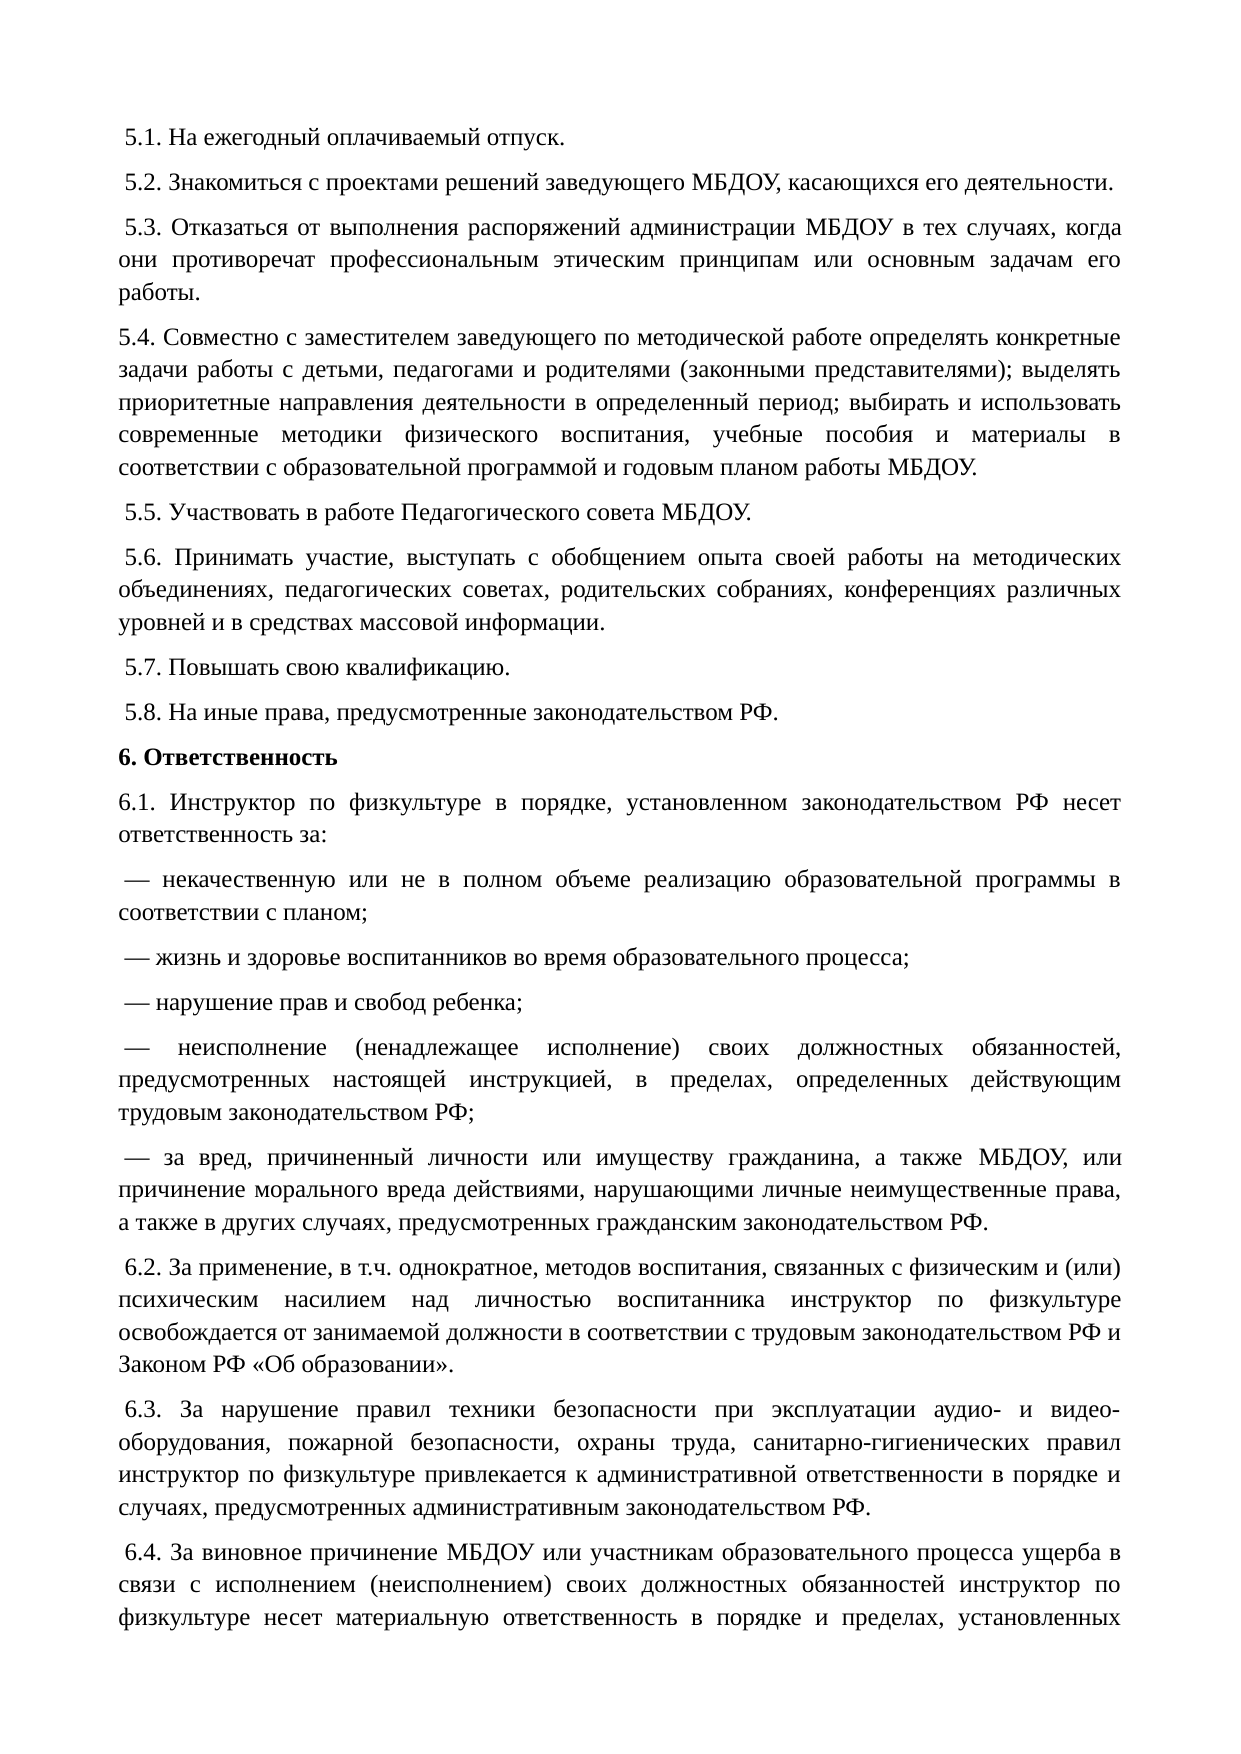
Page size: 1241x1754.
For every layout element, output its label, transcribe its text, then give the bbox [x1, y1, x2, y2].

text 5.4. Совместно с заместителем заведующего по методической работе определять конкретные задачи работы с детьми, педагогами и родителями (законными представителями); выделять приоритетные направления деятельности в определенный период; выбирать и использовать современные методики физического воспитания, учебные пособия и материалы в соответствии с образовательной программой и годовым планом работы МБДОУ. [118, 318, 1122, 481]
text 6.2. За применение, в т.ч. однократное, методов воспитания, связанных с физическим и (или) психическим насилием над личностью воспитанника инструктор по физкультуре освобождается от занимаемой должности в соответствии с трудовым законодательством РФ и Законом РФ «Об образовании». [118, 1248, 1122, 1378]
text 6. Ответственность [118, 738, 1122, 771]
text 5.8. На иные права, предусмотренные законодательством РФ. [118, 693, 1122, 726]
text 5.3. Отказаться от выполнения распоряжений администрации МБДОУ в тех случаях, когда они противоречат профессиональным этическим принципам или основным задачам его работы. [118, 208, 1122, 306]
text 5.6. Принимать участие, выступать с обобщением опыта своей работы на методических объединениях, педагогических советах, родительских собраниях, конференциях различных уровней и в средствах массовой информации. [118, 538, 1122, 636]
text 5.7. Повышать свою квалификацию. [118, 648, 1122, 681]
text — некачественную или не в полном объеме реализацию образовательной программы в соответствии с планом; [118, 861, 1122, 926]
text 6.4. За виновное причинение МБДОУ или участникам образовательного процесса ущерба в связи с исполнением (неисполнением) своих должностных обязанностей инструктор по физкультуре несет материальную ответственность в порядке и пределах, установленных [118, 1533, 1122, 1631]
text 5.5. Участвовать в работе Педагогического совета МБДОУ. [118, 493, 1122, 526]
text 5.2. Знакомиться с проектами решений заведующего МБДОУ, касающихся его деятельности. [118, 163, 1122, 196]
text — за вред, причиненный личности или имуществу гражданина, а также МБДОУ, или причинение морального вреда действиями, нарушающими личные неимущественные права, а также в других случаях, предусмотренных гражданским законодательством РФ. [118, 1138, 1122, 1236]
text — жизнь и здоровье воспитанников во время образовательного процесса; [118, 938, 1122, 971]
text — неисполнение (ненадлежащее исполнение) своих должностных обязанностей, предусмотренных настоящей инструкцией, в пределах, определенных действующим трудовым законодательством РФ; [118, 1028, 1122, 1126]
text 6.3. За нарушение правил техники безопасности при эксплуатации аудио- и видео- оборудования, пожарной безопасности, охраны труда, санитарно-гигиенических правил инструктор по физкультуре привлекается к административной ответственности в порядке и случаях, предусмотренных административным законодательством РФ. [118, 1391, 1122, 1521]
text 6.1. Инструктор по физкультуре в порядке, установленном законодательством РФ несет ответственность за: [118, 783, 1122, 848]
text — нарушение прав и свобод ребенка; [118, 983, 1122, 1016]
text 5.1. На ежегодный оплачиваемый отпуск. [118, 118, 1122, 151]
